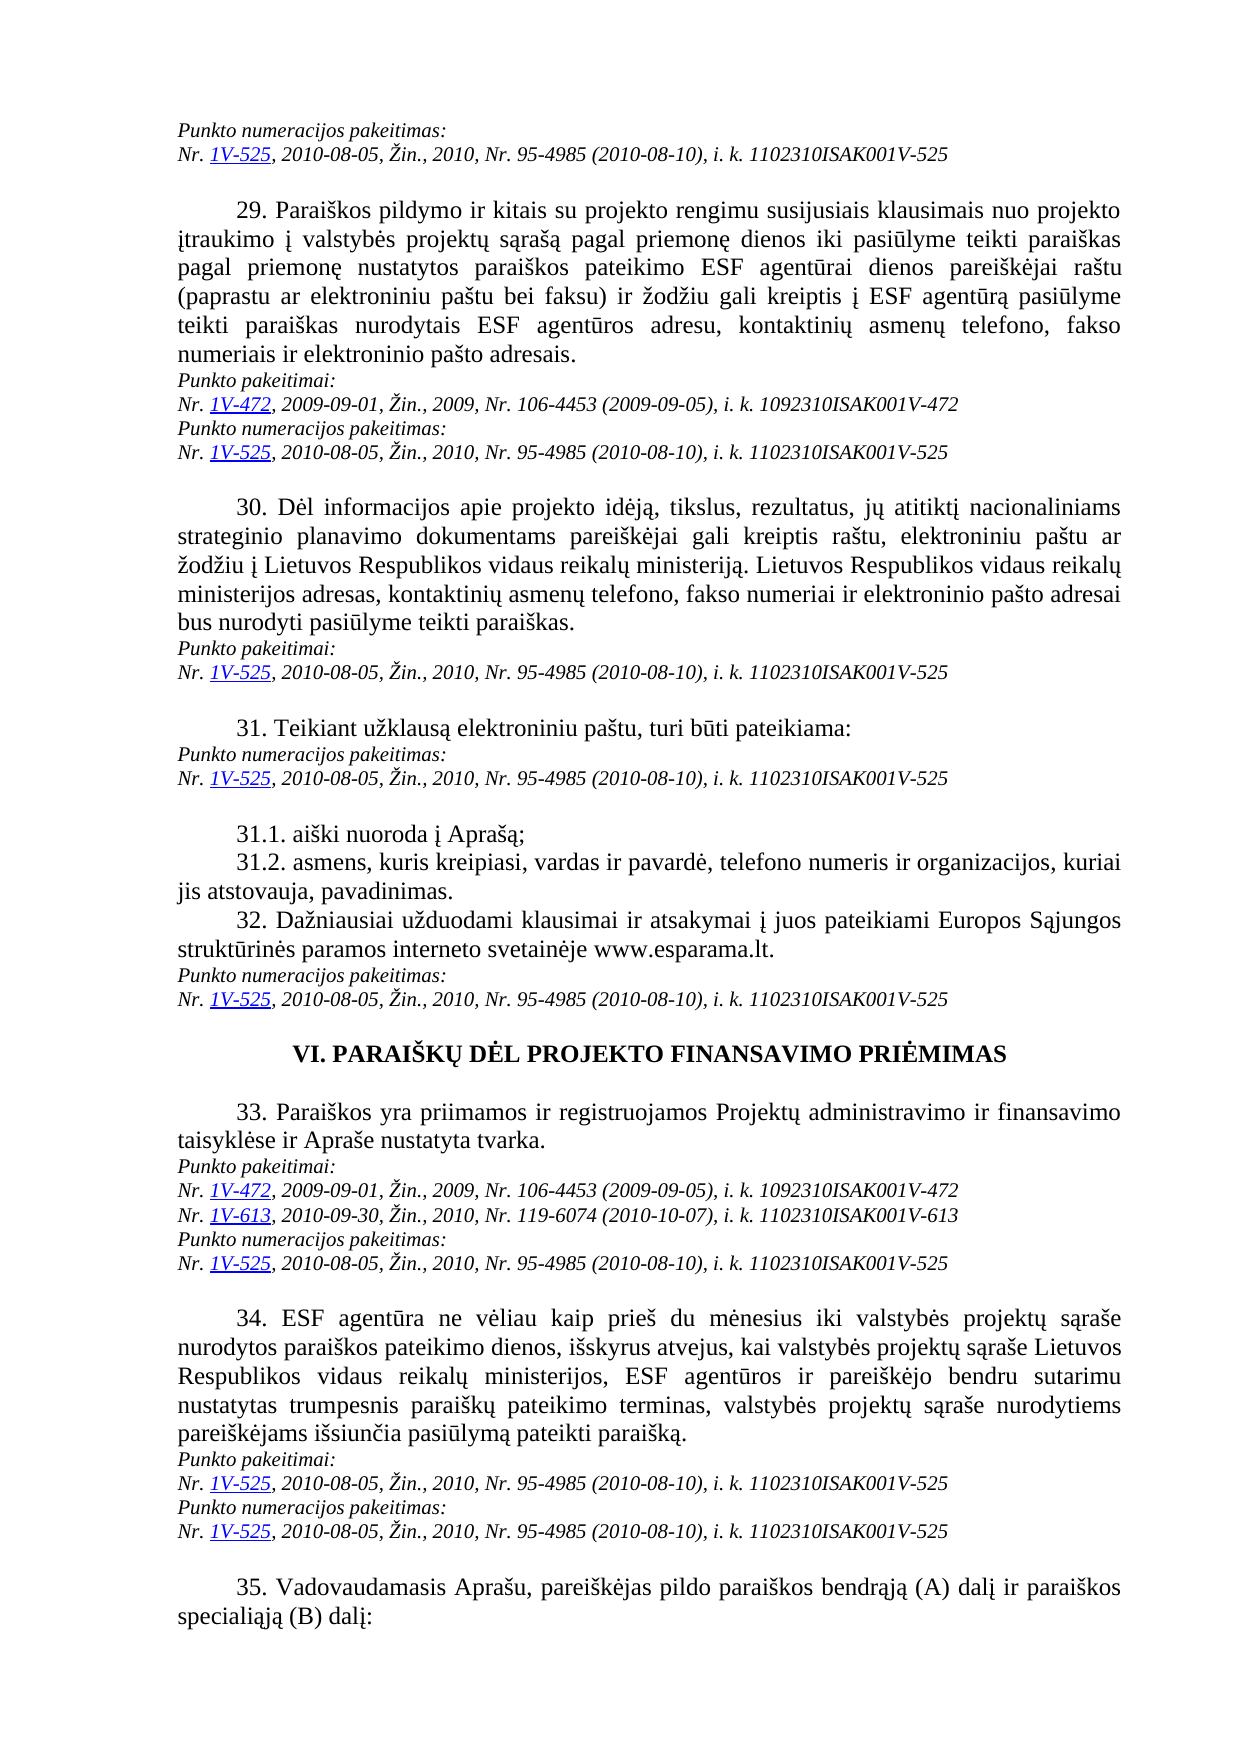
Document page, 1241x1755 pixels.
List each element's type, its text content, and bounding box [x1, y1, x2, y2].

text Punkto pakeitimai: [177, 1447, 1122, 1471]
text 35. Vadovaudamasis Aprašu, pareiškėjas pildo paraiškos bendrąją (A) dalį ir paraiškos specialiąją (B) dalį: [177, 1572, 1122, 1630]
text VI. PARAIŠKŲ DĖL PROJEKTO FINANSAVIMO PRIĖMIMAS [177, 1039, 1122, 1068]
text Punkto numeracijos pakeitimas: [177, 1227, 1122, 1251]
text 29. Paraiškos pildymo ir kitais su projekto rengimu susijusiais klausimais nuo projekto įtraukimo į valstybės projektų sąrašą pagal priemonę dienos iki pasiūlyme teikti paraiškas pagal priemonę nustatytos paraiškos pateikimo ESF agentūrai dienos pareiškėjai raštu (paprastu ar elektroniniu paštu bei faksu) ir žodžiu gali kreiptis į ESF agentūrą pasiūlyme teikti paraiškas nurodytais ESF agentūros adresu, kontaktinių asmenų telefono, fakso numeriais ir elektroninio pašto adresais. [177, 195, 1122, 367]
text Punkto pakeitimai: [177, 1154, 1122, 1178]
text Punkto pakeitimai: [177, 636, 1122, 660]
text Nr. 1V-525, 2010-08-05, Žin., 2010, Nr. 95-4985 (2010-08-10), i. k. 1102310ISAK001V-525 [177, 987, 1122, 1011]
text 31.1. aiški nuoroda į Aprašą; [177, 819, 1122, 847]
text Nr. 1V-525, 2010-08-05, Žin., 2010, Nr. 95-4985 (2010-08-10), i. k. 1102310ISAK001V-525 [177, 1471, 1122, 1495]
text 30. Dėl informacijos apie projekto idėją, tikslus, rezultatus, jų atitiktį nacionaliniams strateginio planavimo dokumentams pareiškėjai gali kreiptis raštu, elektroniniu paštu ar žodžiu į Lietuvos Respublikos vidaus reikalų ministeriją. Lietuvos Respublikos vidaus reikalų ministerijos adresas, kontaktinių asmenų telefono, fakso numeriai ir elektroninio pašto adresai bus nurodyti pasiūlyme teikti paraiškas. [177, 492, 1122, 636]
text Nr. 1V-525, 2010-08-05, Žin., 2010, Nr. 95-4985 (2010-08-10), i. k. 1102310ISAK001V-525 [177, 766, 1122, 790]
text 32. Dažniausiai užduodami klausimai ir atsakymai į juos pateikiami Europos Sąjungos struktūrinės paramos interneto svetainėje www.esparama.lt. [177, 905, 1122, 962]
text Nr. 1V-525, 2010-08-05, Žin., 2010, Nr. 95-4985 (2010-08-10), i. k. 1102310ISAK001V-525 [177, 660, 1122, 684]
text Nr. 1V-613, 2010-09-30, Žin., 2010, Nr. 119-6074 (2010-10-07), i. k. 1102310ISAK001V-613 [177, 1202, 1122, 1227]
text Punkto numeracijos pakeitimas: [177, 118, 1122, 142]
text Punkto numeracijos pakeitimas: [177, 416, 1122, 440]
text Punkto numeracijos pakeitimas: [177, 742, 1122, 766]
text Nr. 1V-472, 2009-09-01, Žin., 2009, Nr. 106-4453 (2009-09-05), i. k. 1092310ISAK001V-472 [177, 392, 1122, 416]
text Nr. 1V-525, 2010-08-05, Žin., 2010, Nr. 95-4985 (2010-08-10), i. k. 1102310ISAK001V-525 [177, 1519, 1122, 1543]
text Nr. 1V-472, 2009-09-01, Žin., 2009, Nr. 106-4453 (2009-09-05), i. k. 1092310ISAK001V-472 [177, 1178, 1122, 1202]
text 33. Paraiškos yra priimamos ir registruojamos Projektų administravimo ir finansavimo taisyklėse ir Apraše nustatyta tvarka. [177, 1097, 1122, 1154]
text Nr. 1V-525, 2010-08-05, Žin., 2010, Nr. 95-4985 (2010-08-10), i. k. 1102310ISAK001V-525 [177, 1251, 1122, 1275]
text Nr. 1V-525, 2010-08-05, Žin., 2010, Nr. 95-4985 (2010-08-10), i. k. 1102310ISAK001V-525 [177, 142, 1122, 166]
text Punkto numeracijos pakeitimas: [177, 1495, 1122, 1519]
text Punkto pakeitimai: [177, 367, 1122, 392]
text Nr. 1V-525, 2010-08-05, Žin., 2010, Nr. 95-4985 (2010-08-10), i. k. 1102310ISAK001V-525 [177, 440, 1122, 464]
text 31.2. asmens, kuris kreipiasi, vardas ir pavardė, telefono numeris ir organizacijos, kuriai jis atstovauja, pavadinimas. [177, 847, 1122, 905]
text 31. Teikiant užklausą elektroniniu paštu, turi būti pateikiama: [177, 713, 1122, 742]
text Punkto numeracijos pakeitimas: [177, 962, 1122, 987]
text 34. ESF agentūra ne vėliau kaip prieš du mėnesius iki valstybės projektų sąraše nurodytos paraiškos pateikimo dienos, išskyrus atvejus, kai valstybės projektų sąraše Lietuvos Respublikos vidaus reikalų ministerijos, ESF agentūros ir pareiškėjo bendru sutarimu nustatytas trumpesnis paraiškų pateikimo terminas, valstybės projektų sąraše nurodytiems pareiškėjams išsiunčia pasiūlymą pateikti paraišką. [177, 1303, 1122, 1447]
